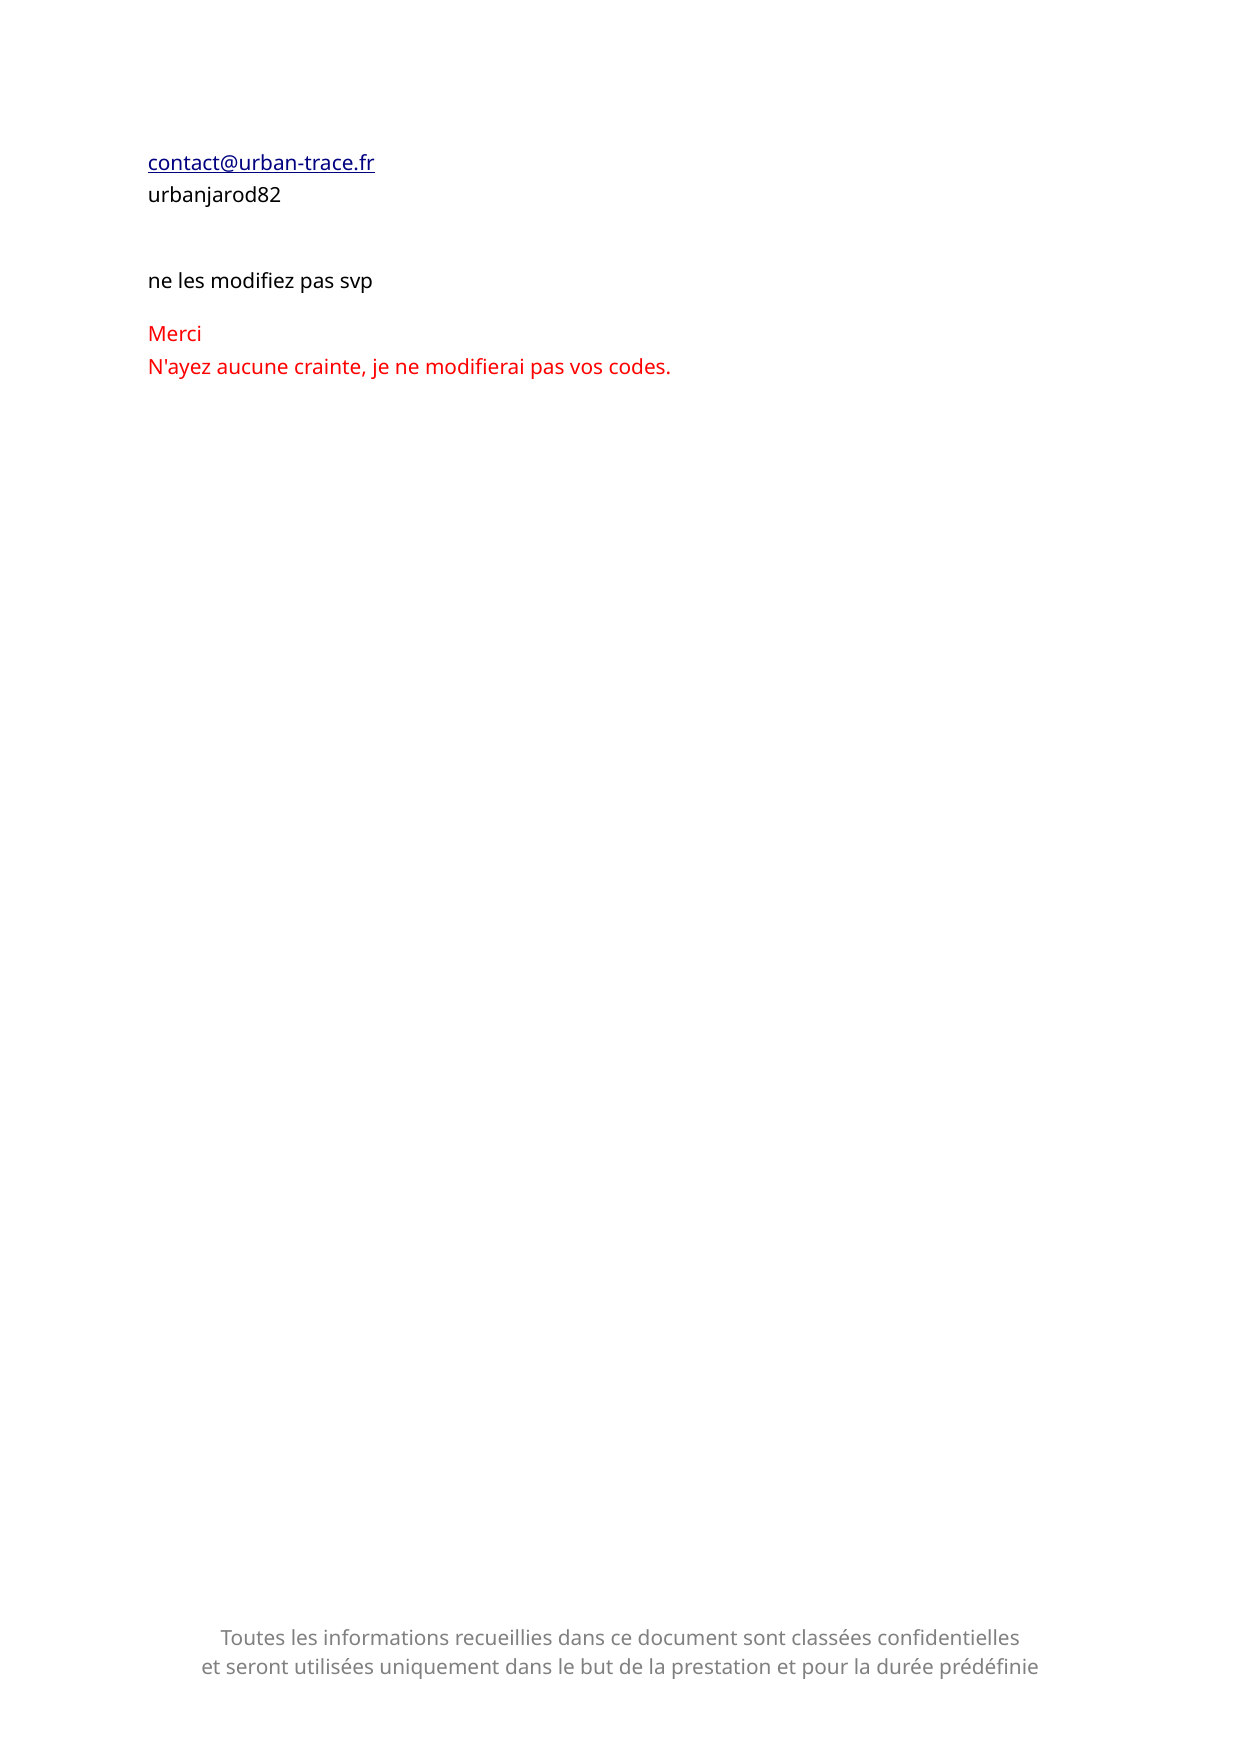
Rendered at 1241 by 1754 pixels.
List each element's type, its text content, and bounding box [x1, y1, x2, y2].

text Merci N'ayez aucune crainte, je ne modifierai pas vos codes. [148, 319, 1152, 380]
text contact@urban-trace.fr urbanjarod82 [148, 148, 1152, 241]
text ne les modifiez pas svp [148, 266, 1152, 294]
